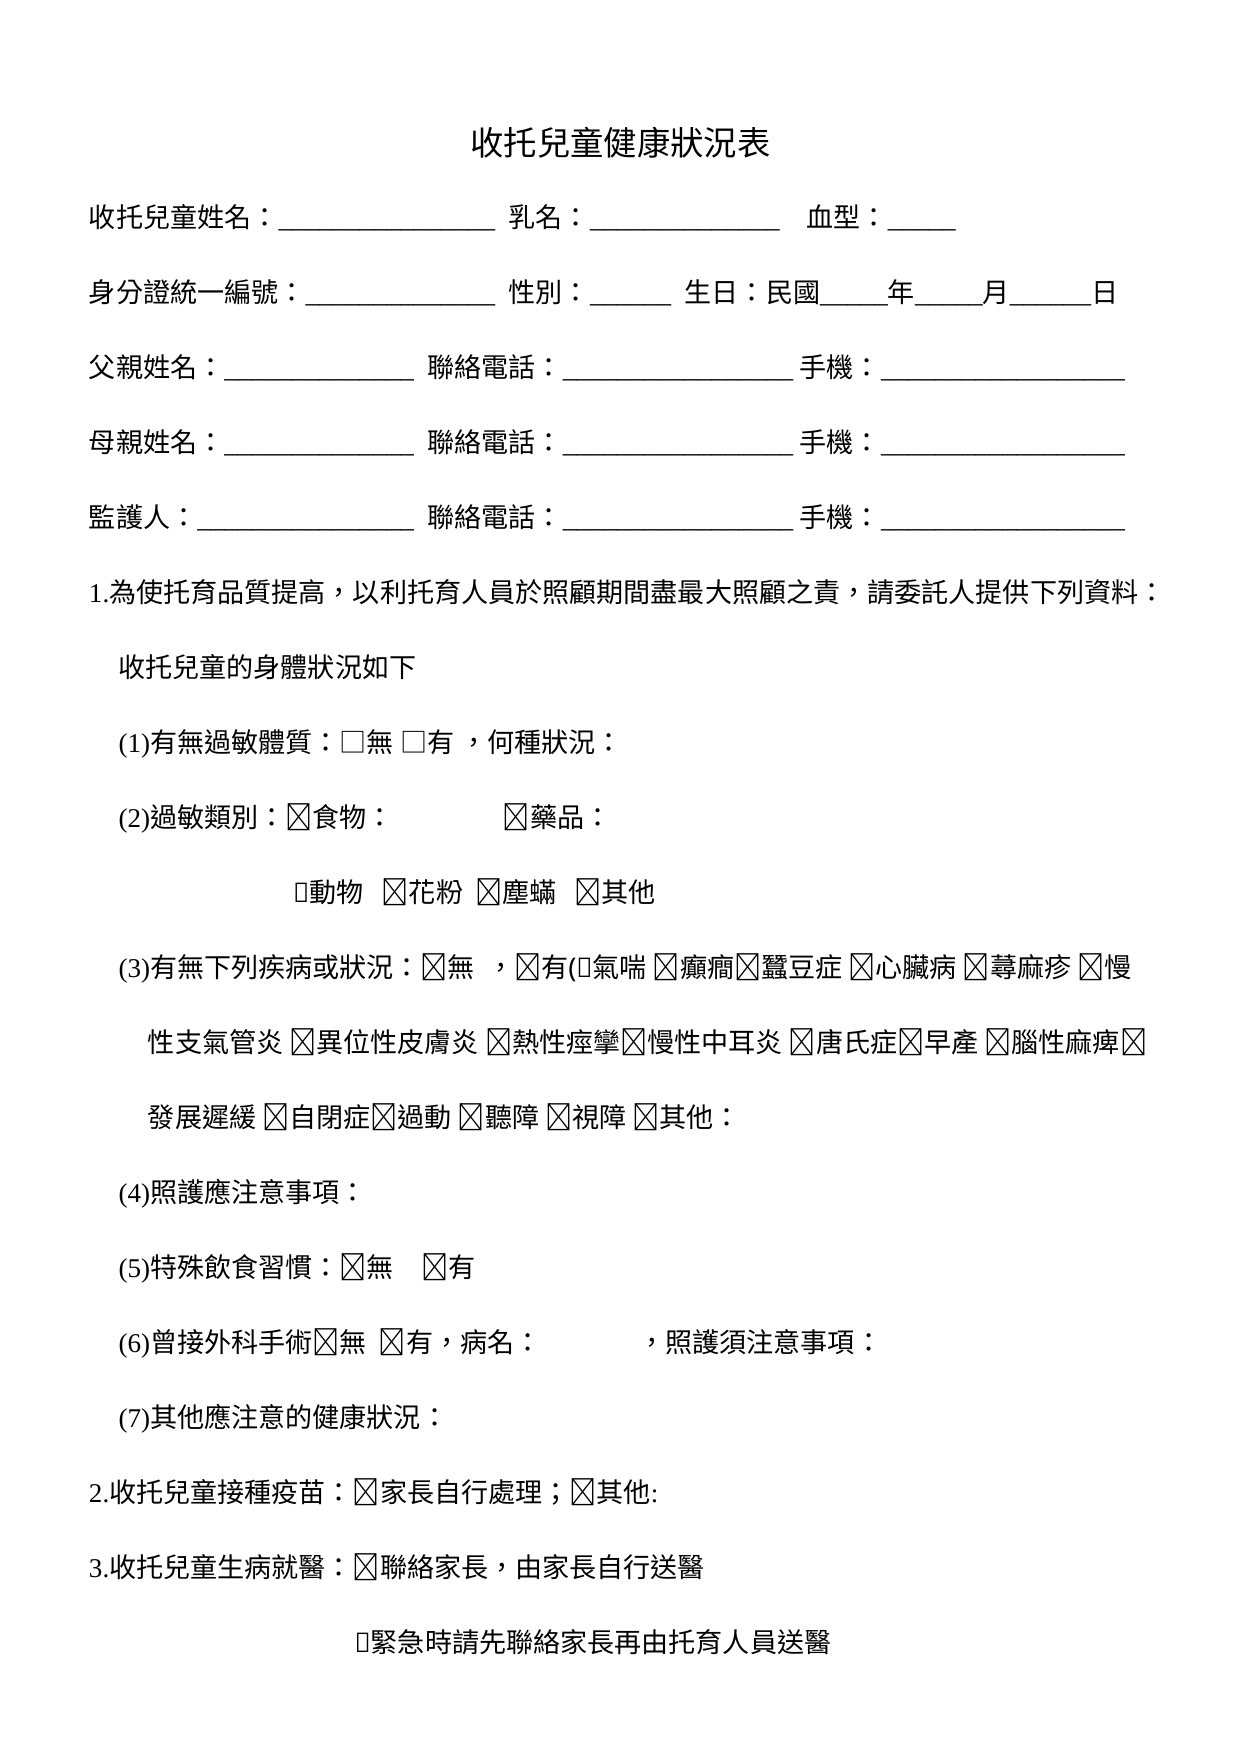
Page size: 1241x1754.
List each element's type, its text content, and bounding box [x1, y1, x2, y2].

text (1)有無過敏體質：□無 □有 ，何種狀況： [118, 697, 1152, 772]
text (4)照護應注意事項： [118, 1147, 1152, 1222]
text (3)有無下列疾病或狀況：無 ，有(氣喘 癲癎蠶豆症 心臟病 蕁麻疹 慢性支氣管炎 異位性皮膚炎 熱性痙攣慢性中耳炎 唐氏症早產 腦性麻痺發展遲緩 自閉症過動 聽障 視障 其他： [118, 922, 1152, 1147]
text 3.收托兒童生病就醫：聯絡家長，由家長自行送醫 [89, 1522, 1152, 1597]
text 監護人：________________ 聯絡電話：_________________ 手機：__________________ [89, 472, 1152, 547]
text (5)特殊飲食習慣：無 有 [118, 1222, 1152, 1297]
text 父親姓名：______________ 聯絡電話：_________________ 手機：__________________ [89, 322, 1152, 397]
text 收托兒童健康狀況表 [89, 97, 1152, 172]
text 2.收托兒童接種疫苗：家長自行處理；其他: [89, 1447, 1152, 1522]
text 母親姓名：______________ 聯絡電話：_________________ 手機：__________________ [89, 397, 1152, 472]
text 收托兒童姓名：________________ 乳名：______________ 血型：_____ [89, 172, 1152, 247]
text (6)曾接外科手術無 有，病名： ，照護須注意事項： [118, 1297, 1152, 1372]
text (2)過敏類別：食物： 藥品： [118, 772, 1152, 847]
text 1.為使托育品質提高，以利托育人員於照顧期間盡最大照顧之責，請委託人提供下列資料： 收托兒童的身體狀況如下 [89, 547, 1152, 697]
text 身分證統一編號：______________ 性別：______ 生日：民國_____年_____月______日 [89, 247, 1152, 322]
text 緊急時請先聯絡家長再由托育人員送醫 [89, 1597, 1152, 1672]
text (7)其他應注意的健康狀況： [118, 1372, 1152, 1447]
text 動物 花粉 塵蟎 其他 [293, 847, 1152, 922]
